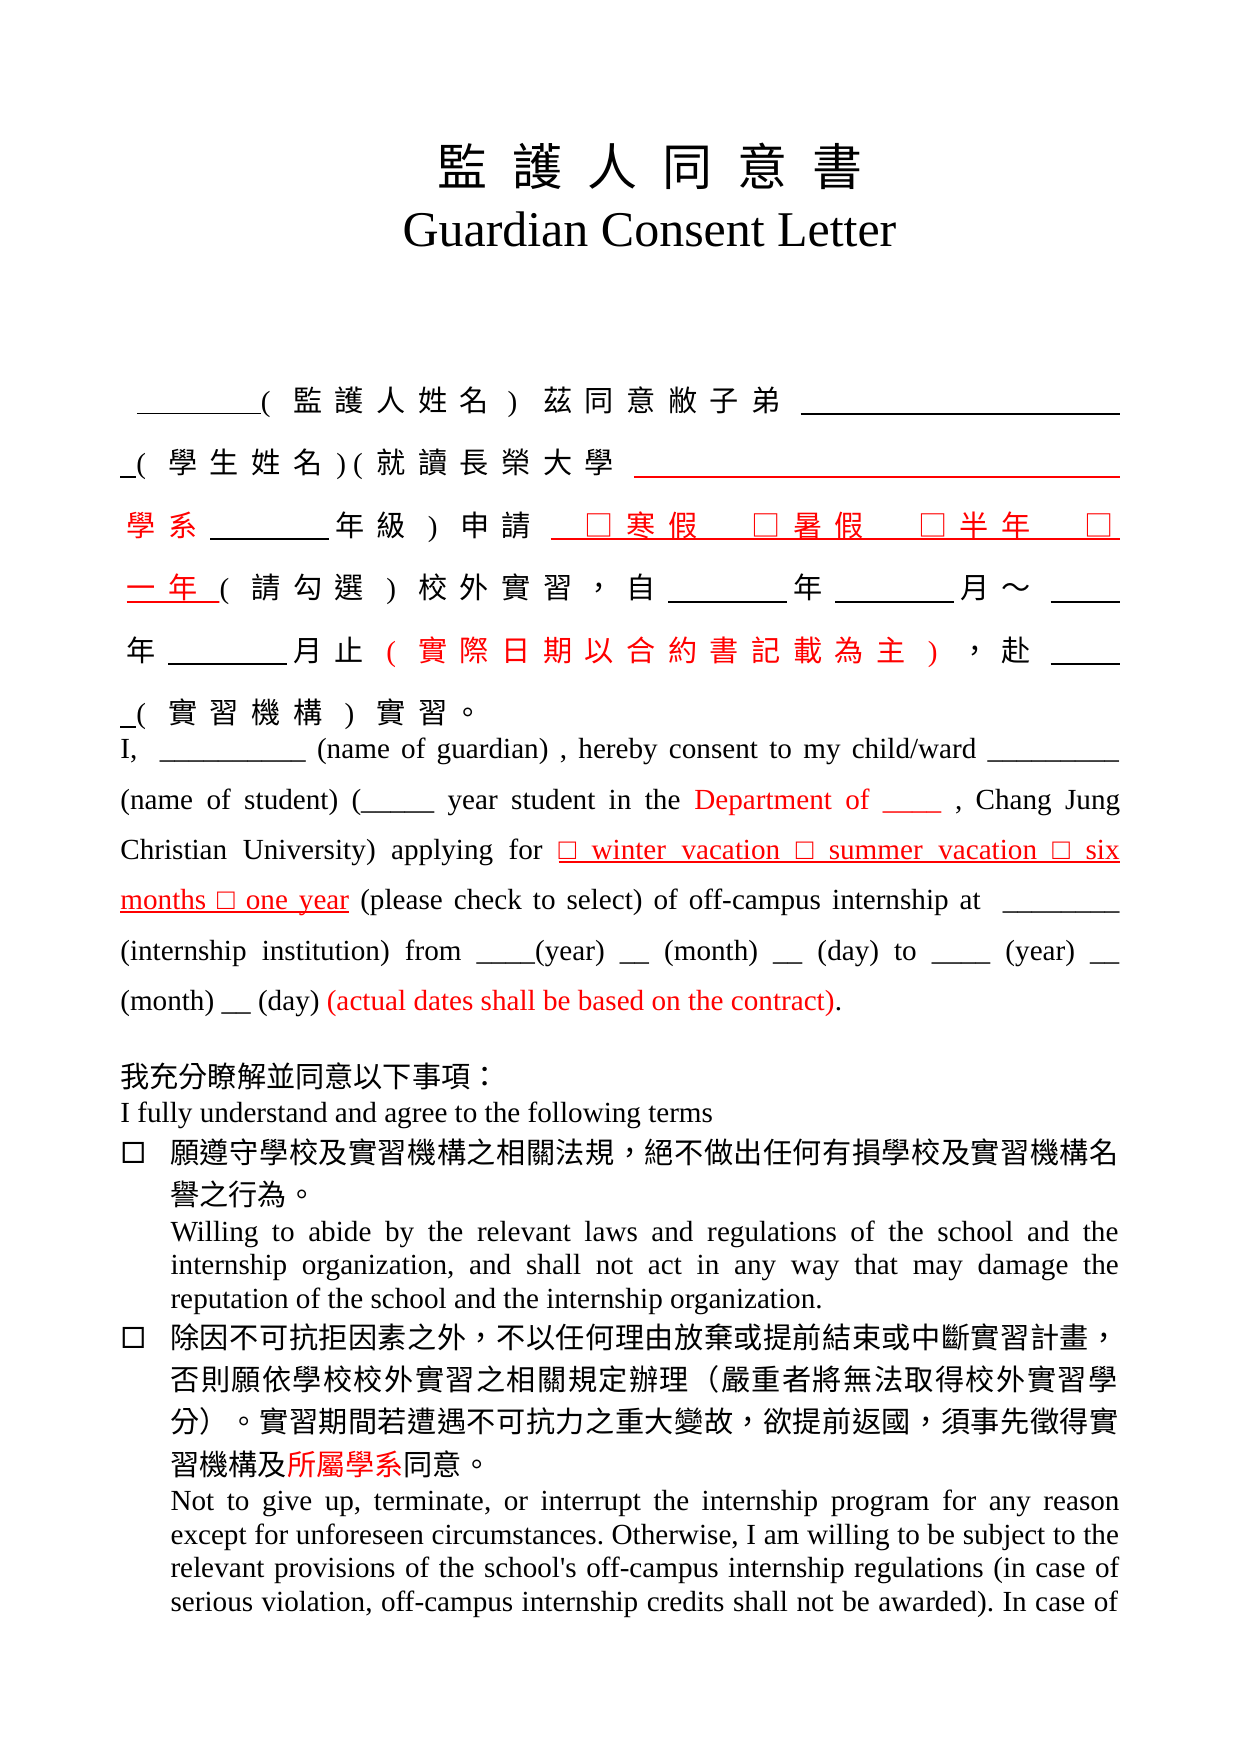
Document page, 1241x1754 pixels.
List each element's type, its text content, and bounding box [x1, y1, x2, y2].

text I, __________ (name of guardian) , hereby consent to my child/ward _________ (name of student) (_____ year student in the Department of ____ , Chang Jung Christian University) applying for □ winter vacation □ summer vacation □ six months □ one year (please check to select) of off-campus internship at ________ (internship institution) from ____(year) __ (month) __ (day) to ____ (year) __ (month) __ (day) (actual dates shall be based on the contract). [120, 732, 1120, 1017]
text (監護人姓名) 茲同意敝子弟 (學生姓名) (就讀長榮大學 學系 年級)申請 □寒假 □暑假 □半年 □一年(請勾選)校外實習，自 年 月～ 年 月止(實際日期以合約書記載為主)，赴 (實習機構)實習。 [120, 357, 1120, 732]
list 除因不可抗拒因素之外，不以任何理由放棄或提前結束或中斷實習計畫，否則願依學校校外實習之相關規定辦理（嚴重者將無法取得校外實習學分）。實習期間若遭遇不可抗力之重大變故，欲提前返國，須事先徵得實習機構及所屬學系同意。 [120, 1314, 1120, 1483]
text I fully understand and agree to the following terms [120, 1096, 1120, 1129]
text 我充分瞭解並同意以下事項： [120, 1053, 1120, 1096]
text Guardian Consent Letter [178, 199, 1120, 257]
text Not to give up, terminate, or interrupt the internship program for any reason except for unforeseen circumstances. Otherwise, I am willing to be subject to the relevant provisions of the school's off-campus internship regulations (in case of serious violation, off-campus internship credits shall not be awarded). In case of [170, 1483, 1120, 1618]
text Willing to abide by the relevant laws and regulations of the school and the internship organization, and shall not act in any way that may damage the reputation of the school and the internship organization. [170, 1214, 1120, 1314]
text 監 護 人 同 意 書 [178, 127, 1120, 199]
list 願遵守學校及實習機構之相關法規，絕不做出任何有損學校及實習機構名譽之行為。 [120, 1129, 1120, 1214]
